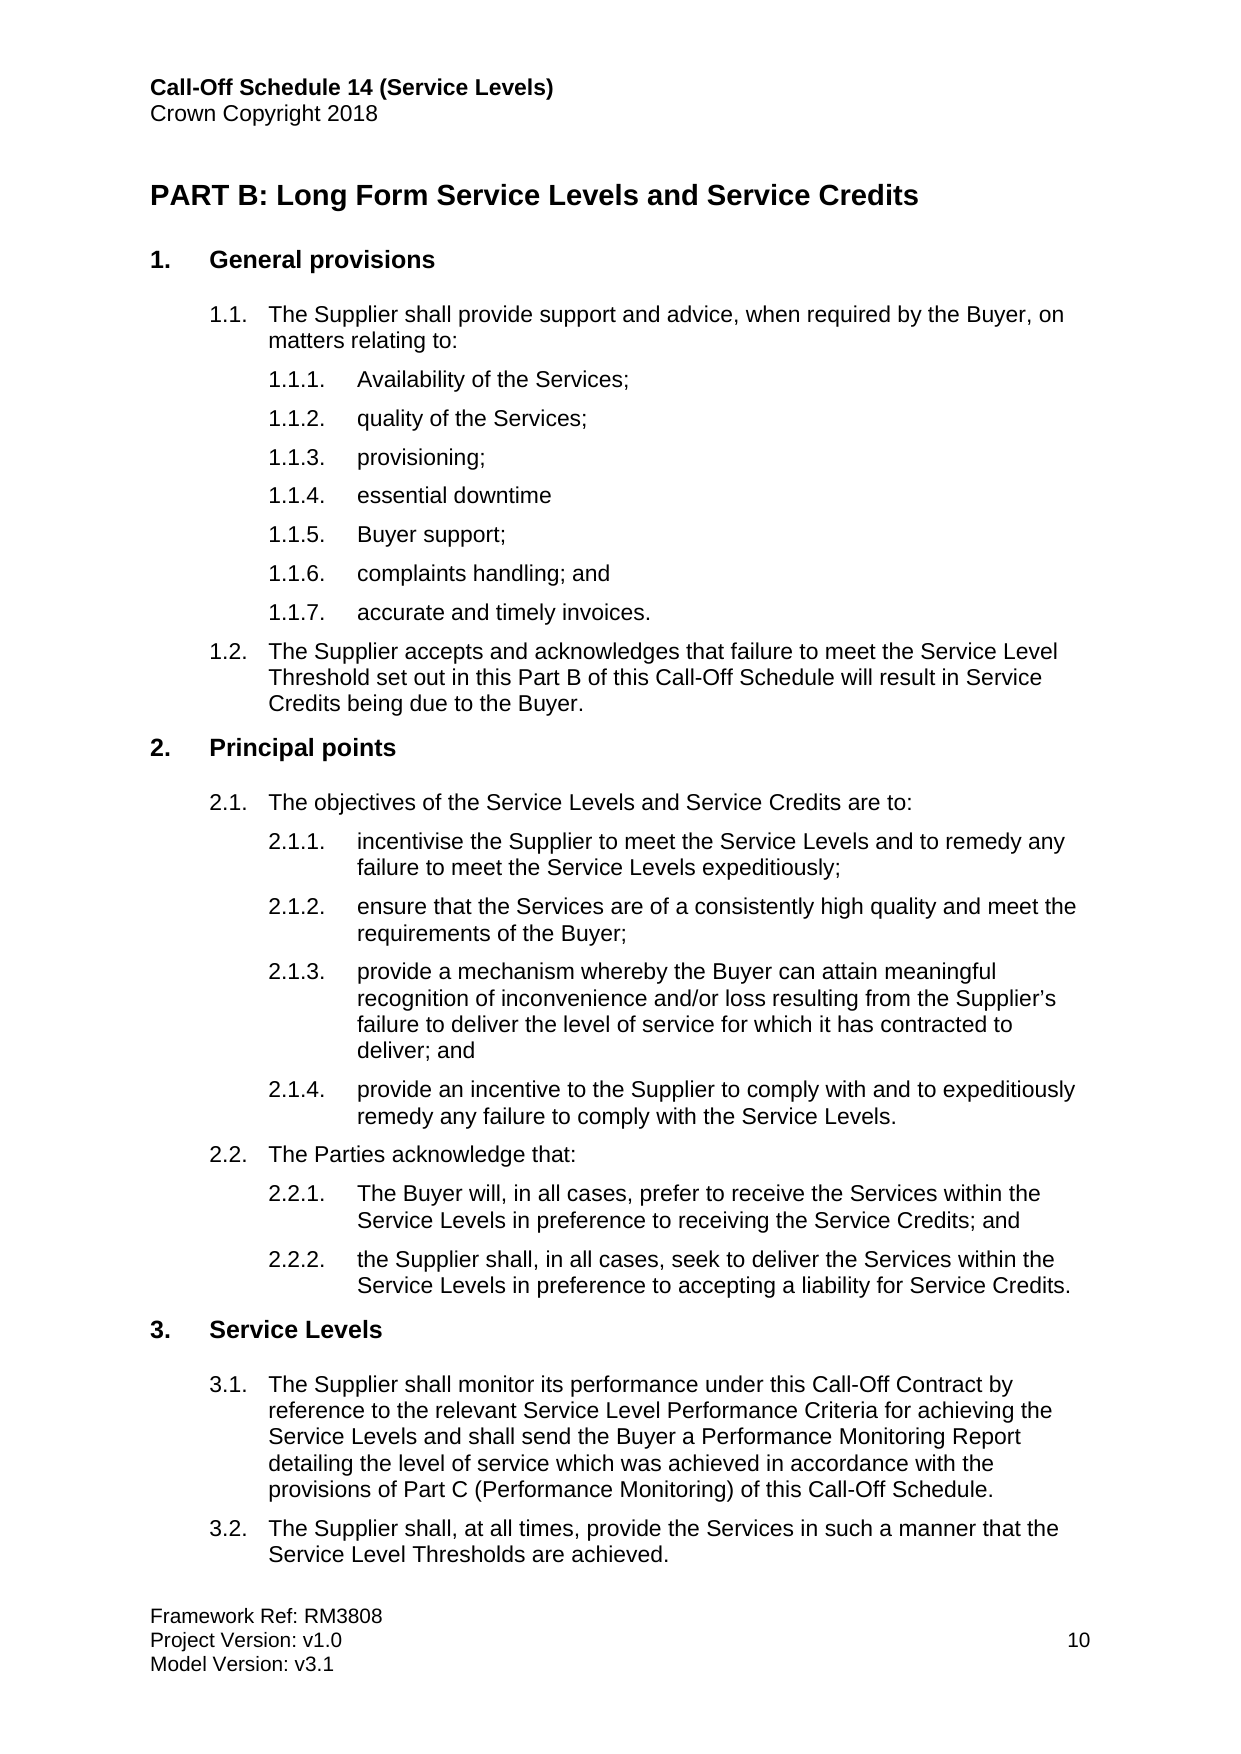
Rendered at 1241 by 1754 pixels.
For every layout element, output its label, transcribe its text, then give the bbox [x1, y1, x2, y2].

subtitle PART B: Long Form Service Levels and Service Credits [150, 178, 1090, 211]
subtitle General provisions [150, 245, 1090, 274]
list Buyer support; [268, 521, 1090, 547]
list the Supplier shall, in all cases, seek to deliver the Services within the Service Levels in preference to accepting a liability for Service Credits. [268, 1246, 1090, 1298]
list The Supplier shall provide support and advice, when required by the Buyer, on matters relating to: [209, 301, 1090, 353]
list essential downtime [268, 482, 1090, 509]
list ensure that the Services are of a consistently high quality and meet the requirements of the Buyer; [268, 893, 1090, 946]
subtitle Service Levels [150, 1315, 1090, 1344]
list The Supplier accepts and acknowledges that failure to meet the Service Level Threshold set out in this Part B of this Call-Off Schedule will result in Service Credits being due to the Buyer. [209, 638, 1090, 717]
list incentivise the Supplier to meet the Service Levels and to remedy any failure to meet the Service Levels expeditiously; [268, 828, 1090, 881]
list The Parties acknowledge that: [209, 1141, 1090, 1168]
list complaints handling; and [268, 560, 1090, 586]
subtitle Principal points [150, 733, 1090, 762]
list The objectives of the Service Levels and Service Credits are to: [209, 789, 1090, 815]
list The Supplier shall monitor its performance under this Call-Off Contract by reference to the relevant Service Level Performance Criteria for achieving the Service Levels and shall send the Buyer a Performance Monitoring Report detailing the level of service which was achieved in accordance with the provisions of Part C (Performance Monitoring) of this Call-Off Schedule. [209, 1371, 1090, 1502]
list accurate and timely invoices. [268, 599, 1090, 625]
list The Supplier shall, at all times, provide the Services in such a manner that the Service Level Thresholds are achieved. [209, 1515, 1090, 1567]
list provide an incentive to the Supplier to comply with and to expeditiously remedy any failure to comply with the Service Levels. [268, 1076, 1090, 1129]
list provisioning; [268, 443, 1090, 470]
list The Buyer will, in all cases, prefer to receive the Services within the Service Levels in preference to receiving the Service Credits; and [268, 1180, 1090, 1233]
list quality of the Services; [268, 404, 1090, 431]
list Availability of the Services; [268, 366, 1090, 392]
list provide a mechanism whereby the Buyer can attain meaningful recognition of inconvenience and/or loss resulting from the Supplier’s failure to deliver the level of service for which it has contracted to deliver; and [268, 958, 1090, 1064]
